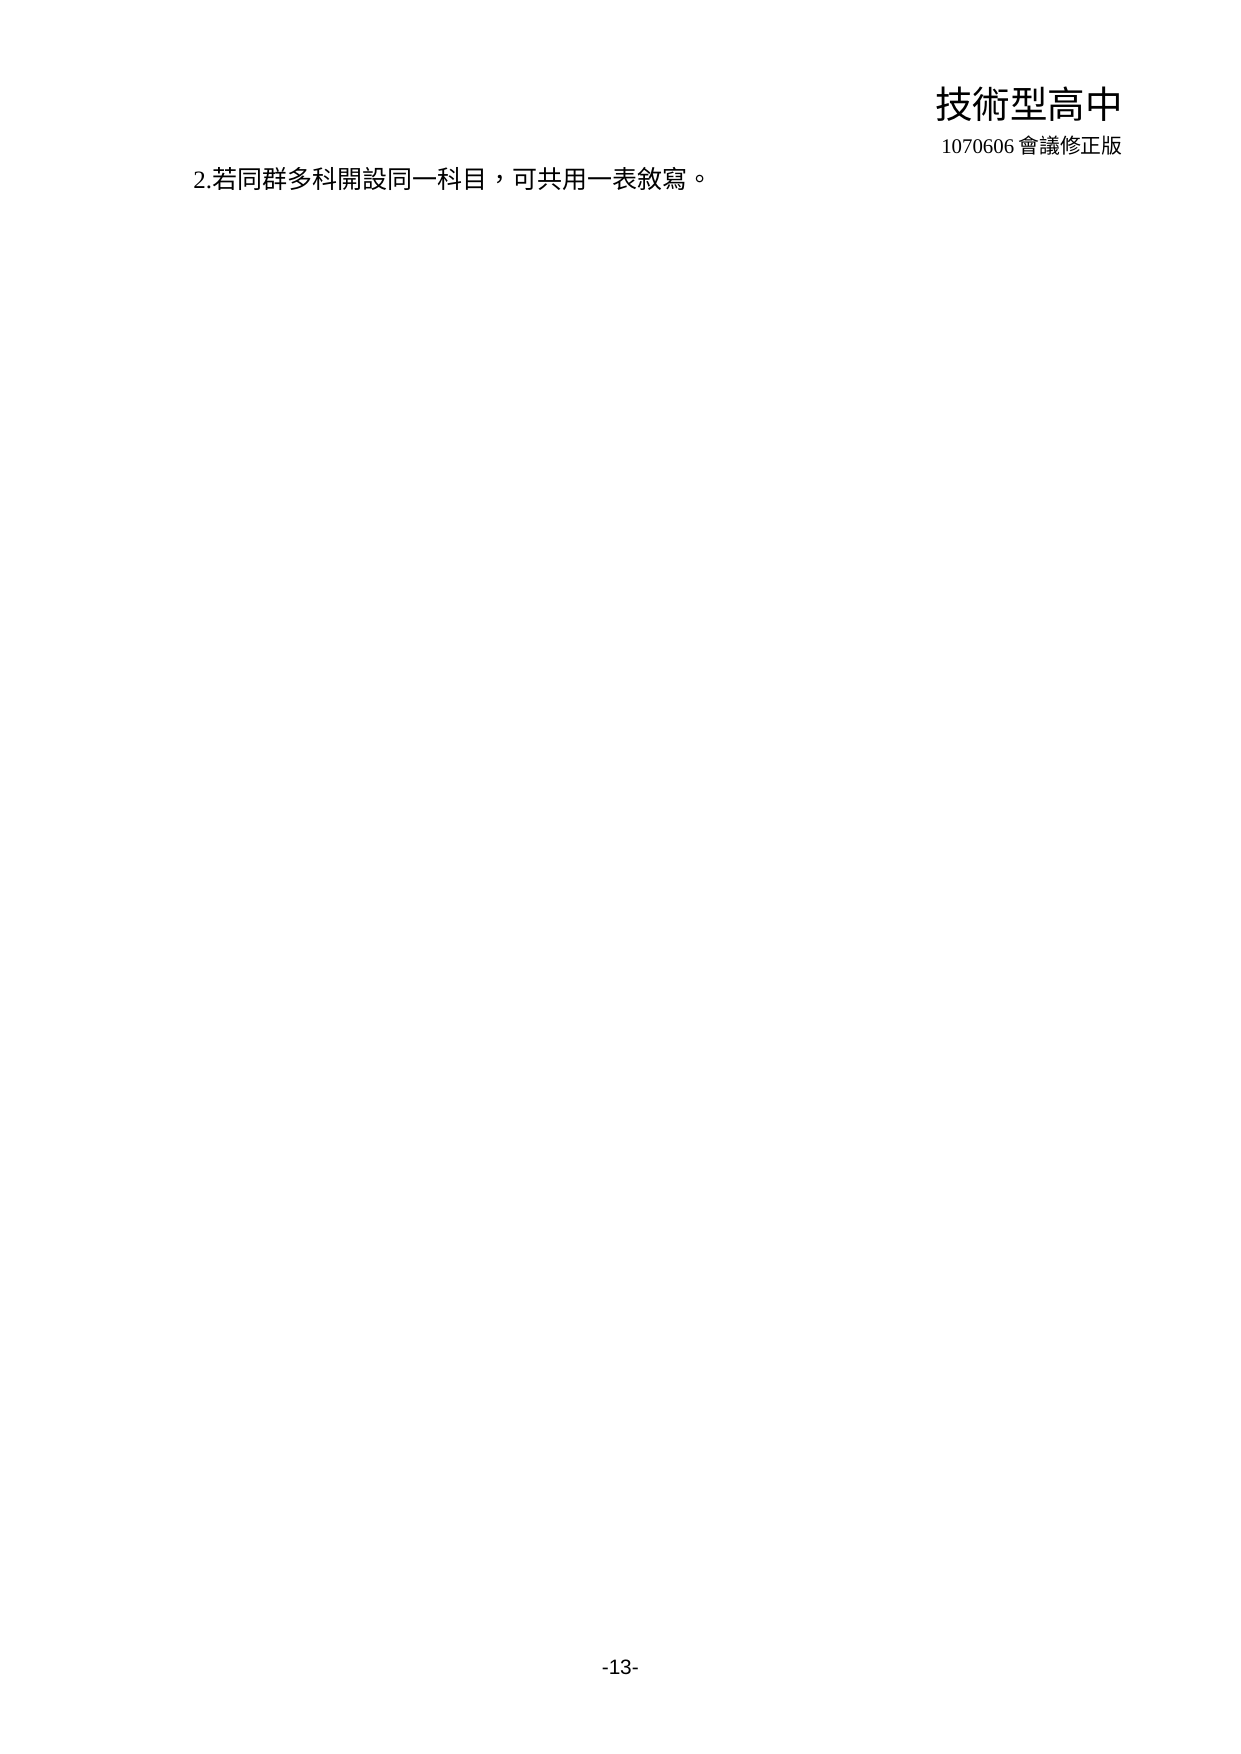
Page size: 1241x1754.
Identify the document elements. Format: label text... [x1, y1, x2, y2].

text 2.若同群多科開設同一科目，可共用一表敘寫。 [118, 159, 1122, 196]
